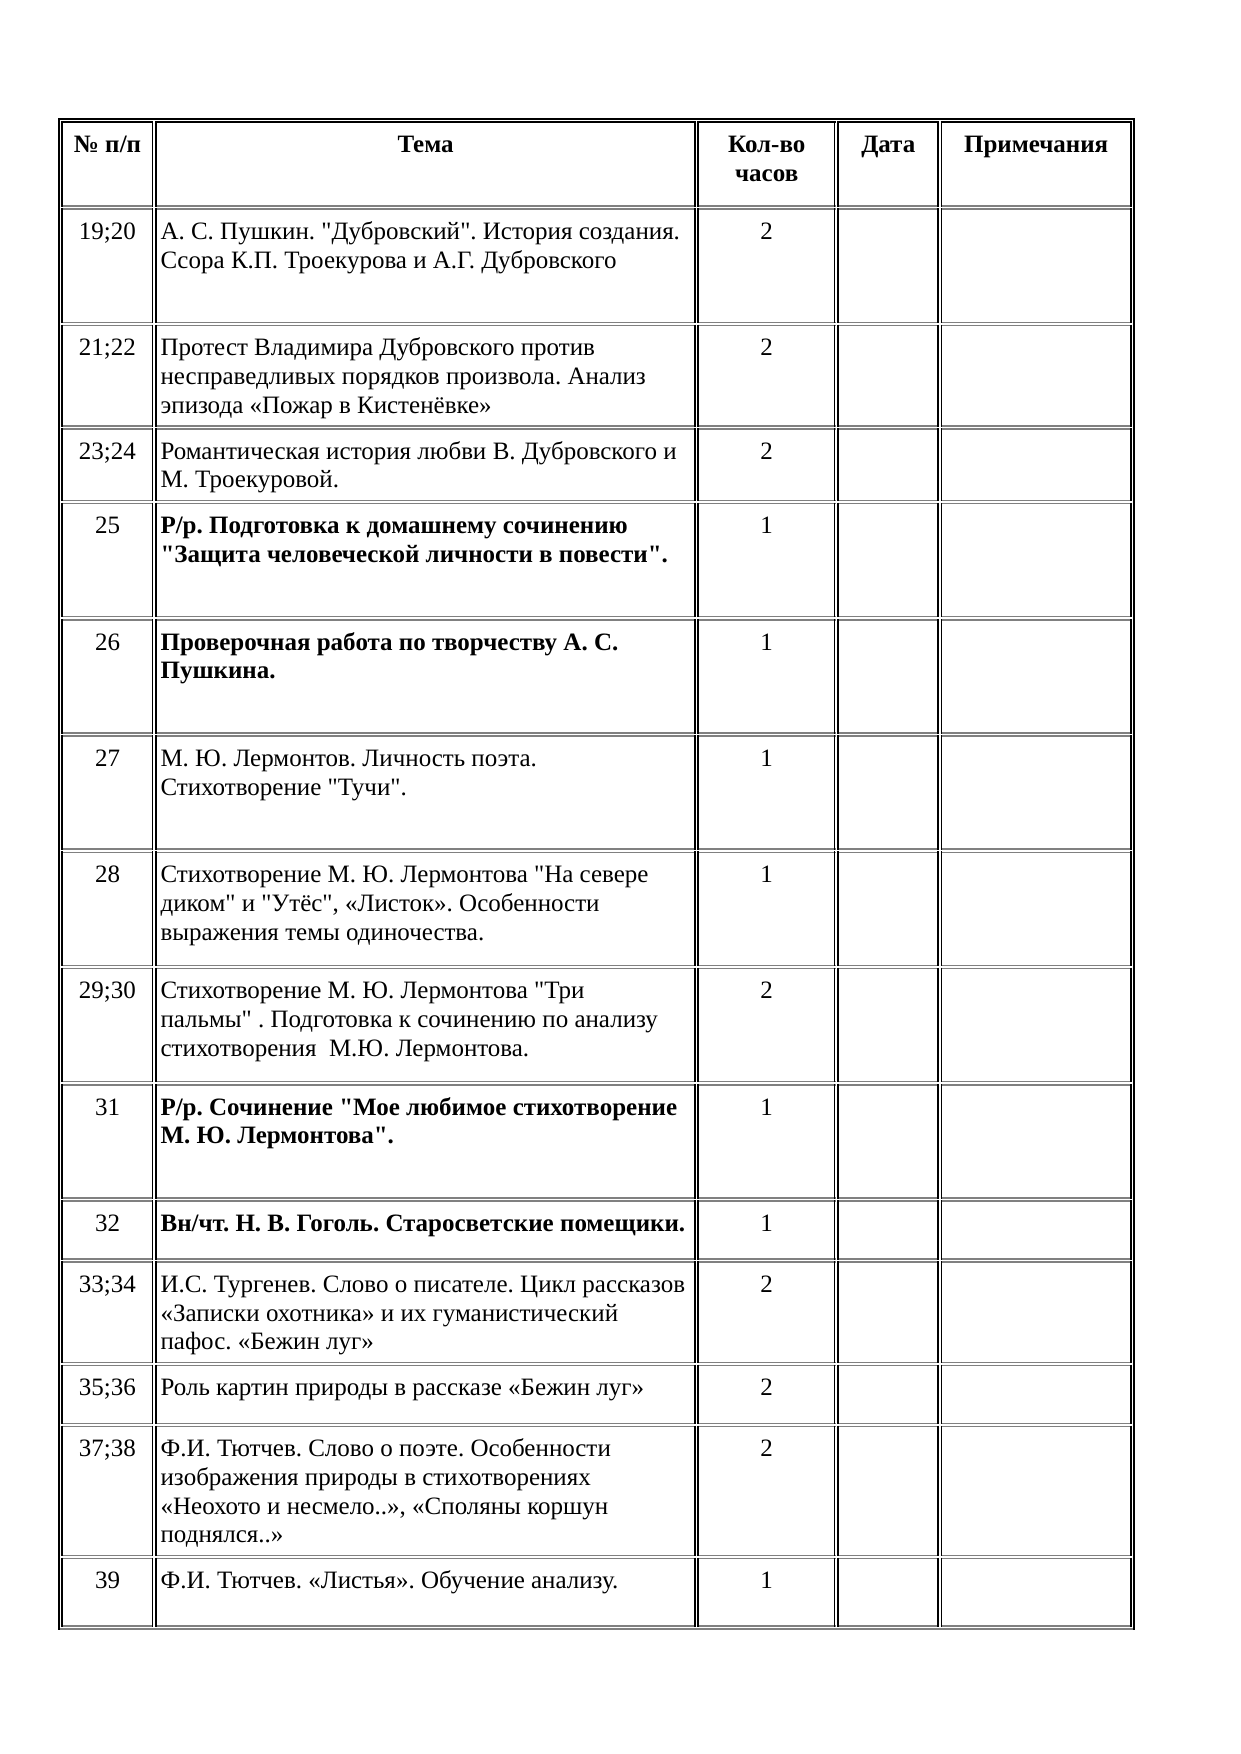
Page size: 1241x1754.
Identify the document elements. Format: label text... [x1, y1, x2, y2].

table_cell Вн/чт. Н. В. Гоголь. Старосветские помещики. [157, 1202, 694, 1258]
table_cell 2 [699, 969, 834, 1081]
table_cell 2 [699, 326, 834, 425]
table_cell 2 [699, 430, 834, 499]
table_cell 31 [63, 1086, 152, 1197]
table_cell [942, 1263, 1130, 1361]
table_cell [839, 1202, 937, 1258]
table_cell [839, 621, 937, 732]
table_cell 37;38 [63, 1427, 152, 1554]
table_cell 35;36 [63, 1366, 152, 1422]
table_cell 27 [63, 737, 152, 848]
table_cell 1 [699, 621, 834, 732]
table_cell 2 [699, 1263, 834, 1361]
table_cell [839, 1366, 937, 1422]
table_cell [942, 210, 1130, 321]
table_cell 1 [699, 1559, 834, 1625]
table_cell [942, 969, 1130, 1081]
table_cell М. Ю. Лермонтов. Личность поэта. Стихотворение "Тучи". [157, 737, 694, 848]
table_header Тема [157, 123, 694, 205]
table_header Кол-во часов [699, 123, 834, 205]
table_cell [839, 210, 937, 321]
table_cell Стихотворение М. Ю. Лермонтова "На севере диком" и "Утёс", «Листок». Особенности выражения темы одиночества. [157, 853, 694, 964]
table_cell 2 [699, 1366, 834, 1422]
table_cell 39 [63, 1559, 152, 1625]
table_cell [839, 430, 937, 499]
table_cell 28 [63, 853, 152, 964]
table_cell Ф.И. Тютчев. Слово о поэте. Особенности изображения природы в стихотворениях «Неохото и несмело..», «Споляны коршун поднялся..» [157, 1427, 694, 1554]
table_cell 29;30 [63, 969, 152, 1081]
table_cell [839, 1559, 937, 1625]
table_cell [942, 621, 1130, 732]
table_cell Проверочная работа по творчеству А. С. Пушкина. [157, 621, 694, 732]
table_cell 1 [699, 504, 834, 616]
table_cell [839, 326, 937, 425]
table_cell [839, 1427, 937, 1554]
table_cell 33;34 [63, 1263, 152, 1361]
table_cell Стихотворение М. Ю. Лермонтова "Три пальмы" . Подготовка к сочинению по анализу стихотворения М.Ю. Лермонтова. [157, 969, 694, 1081]
table_cell 26 [63, 621, 152, 732]
table_cell 25 [63, 504, 152, 616]
table_cell [942, 1559, 1130, 1625]
table_cell Протест Владимира Дубровского против несправедливых порядков произвола. Анализ эпизода «Пожар в Кистенёвке» [157, 326, 694, 425]
table_header № п/п [63, 123, 152, 205]
table_cell [942, 504, 1130, 616]
table_cell [942, 853, 1130, 964]
table_cell [942, 1086, 1130, 1197]
table_cell 2 [699, 1427, 834, 1554]
table_cell Р/р. Сочинение "Мое любимое стихотворение М. Ю. Лермонтова". [157, 1086, 694, 1197]
table_cell 21;22 [63, 326, 152, 425]
table_cell 1 [699, 1202, 834, 1258]
table_cell 2 [699, 210, 834, 321]
table_cell Романтическая история любви В. Дубровского и М. Троекуровой. [157, 430, 694, 499]
table_cell [942, 737, 1130, 848]
table_cell [839, 504, 937, 616]
table_cell 23;24 [63, 430, 152, 499]
table_cell [839, 1263, 937, 1361]
table_cell [942, 1202, 1130, 1258]
table_header Дата [839, 123, 937, 205]
table_cell 32 [63, 1202, 152, 1258]
table_cell Роль картин природы в рассказе «Бежин луг» [157, 1366, 694, 1422]
table_cell [942, 326, 1130, 425]
table_cell [839, 1086, 937, 1197]
table_cell 1 [699, 737, 834, 848]
table_cell 1 [699, 853, 834, 964]
table_cell [942, 1366, 1130, 1422]
table_cell Ф.И. Тютчев. «Листья». Обучение анализу. [157, 1559, 694, 1625]
table_cell [839, 737, 937, 848]
table_cell 1 [699, 1086, 834, 1197]
table_cell А. С. Пушкин. "Дубровский". История создания. Ссора К.П. Троекурова и А.Г. Дубровского [157, 210, 694, 321]
table_cell [942, 1427, 1130, 1554]
table_cell И.С. Тургенев. Слово о писателе. Цикл рассказов «Записки охотника» и их гуманистический пафос. «Бежин луг» [157, 1263, 694, 1361]
table_cell [839, 853, 937, 964]
table_cell [942, 430, 1130, 499]
table_header Примечания [942, 123, 1130, 205]
table_cell 19;20 [63, 210, 152, 321]
table_cell Р/р. Подготовка к домашнему сочинению "Защита человеческой личности в повести". [157, 504, 694, 616]
table_cell [839, 969, 937, 1081]
